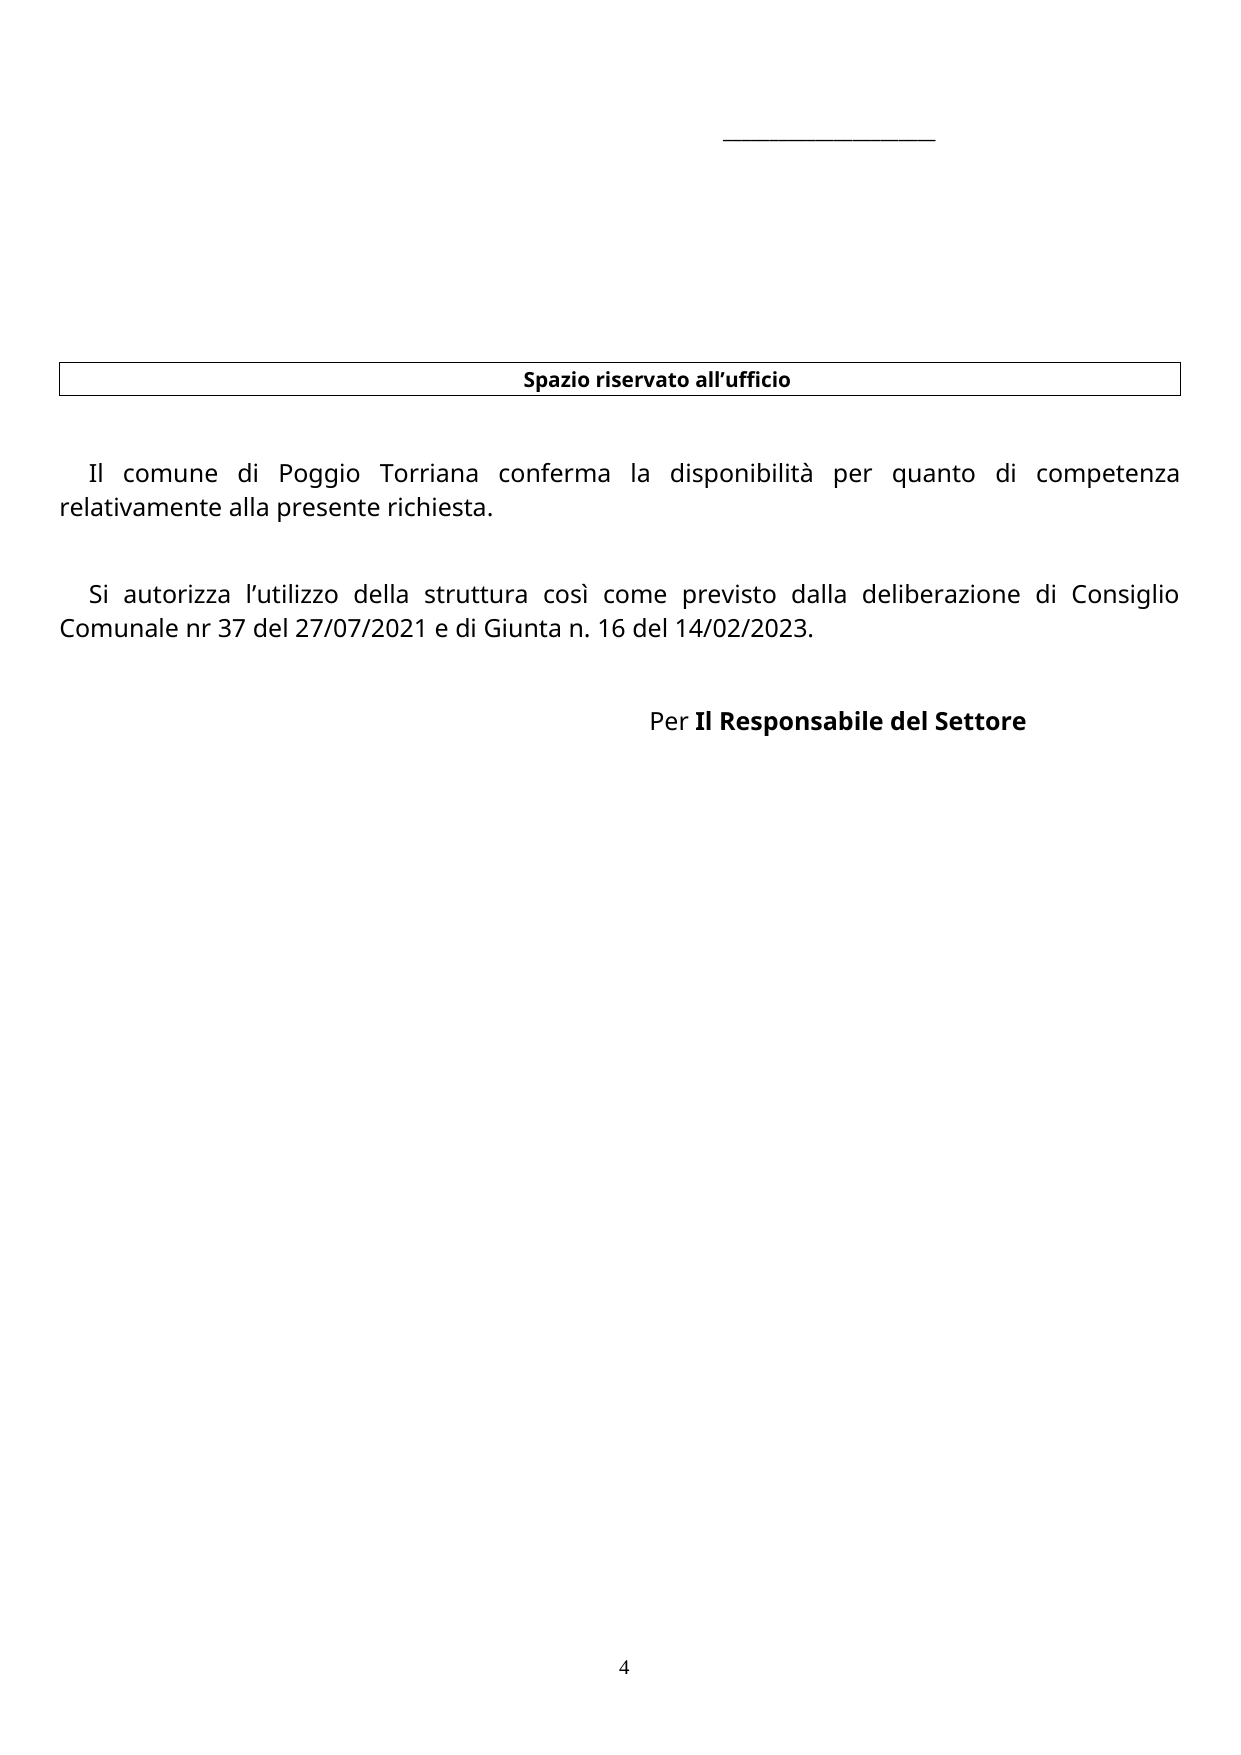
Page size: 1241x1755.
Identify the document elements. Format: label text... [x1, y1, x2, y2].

text Il comune di Poggio Torriana conferma la disponibilità per quanto di competenza relativamente alla presente richiesta. [59, 455, 1181, 523]
text Si autorizza l’utilizzo della struttura così come previsto dalla deliberazione di Consiglio Comunale nr 37 del 27/07/2021 e di Giunta n. 16 del 14/02/2023. [59, 577, 1181, 645]
text _______________________ [59, 116, 1181, 144]
text Spazio riservato all’ufficio [60, 363, 1180, 395]
text Per Il Responsabile del Settore [59, 704, 1181, 738]
